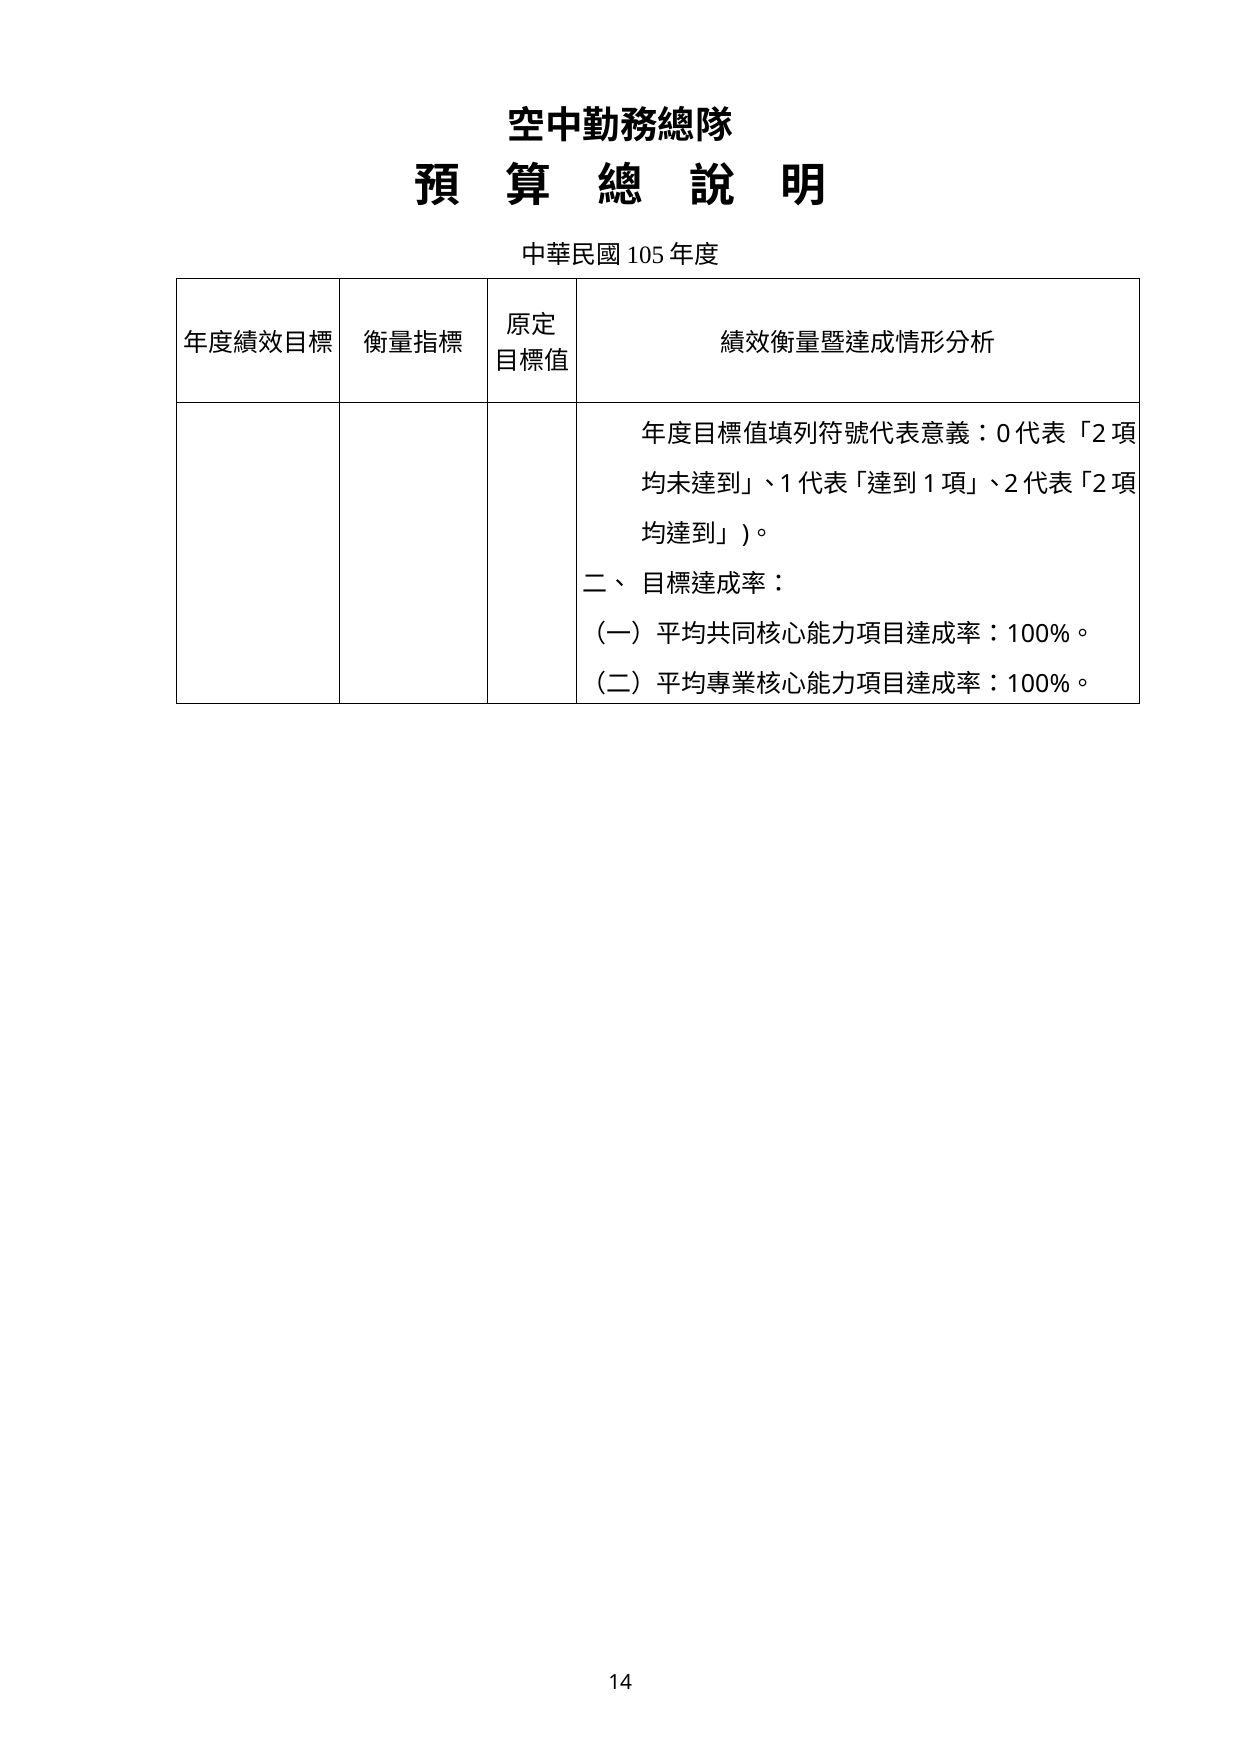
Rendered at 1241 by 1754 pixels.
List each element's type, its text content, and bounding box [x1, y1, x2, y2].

table_cell [177, 403, 339, 703]
table_header 年度績效目標 [177, 279, 339, 402]
table_header 績效衡量暨達成情形分析 [577, 279, 1139, 402]
table_header 原定 目標值 [488, 279, 576, 402]
table_cell [488, 403, 576, 703]
table_header 衡量指標 [340, 279, 487, 402]
table_cell [340, 403, 487, 703]
table_cell 年度目標值填列符號代表意義：0代表「2項均未達到」、1代表「達到1項」、2代表「2項均達到」)。 目標達成率： （一）平均共同核心能力項目達成率：100%。 （二）平均專業核心能力項目達成率：100%。 [577, 403, 1139, 703]
